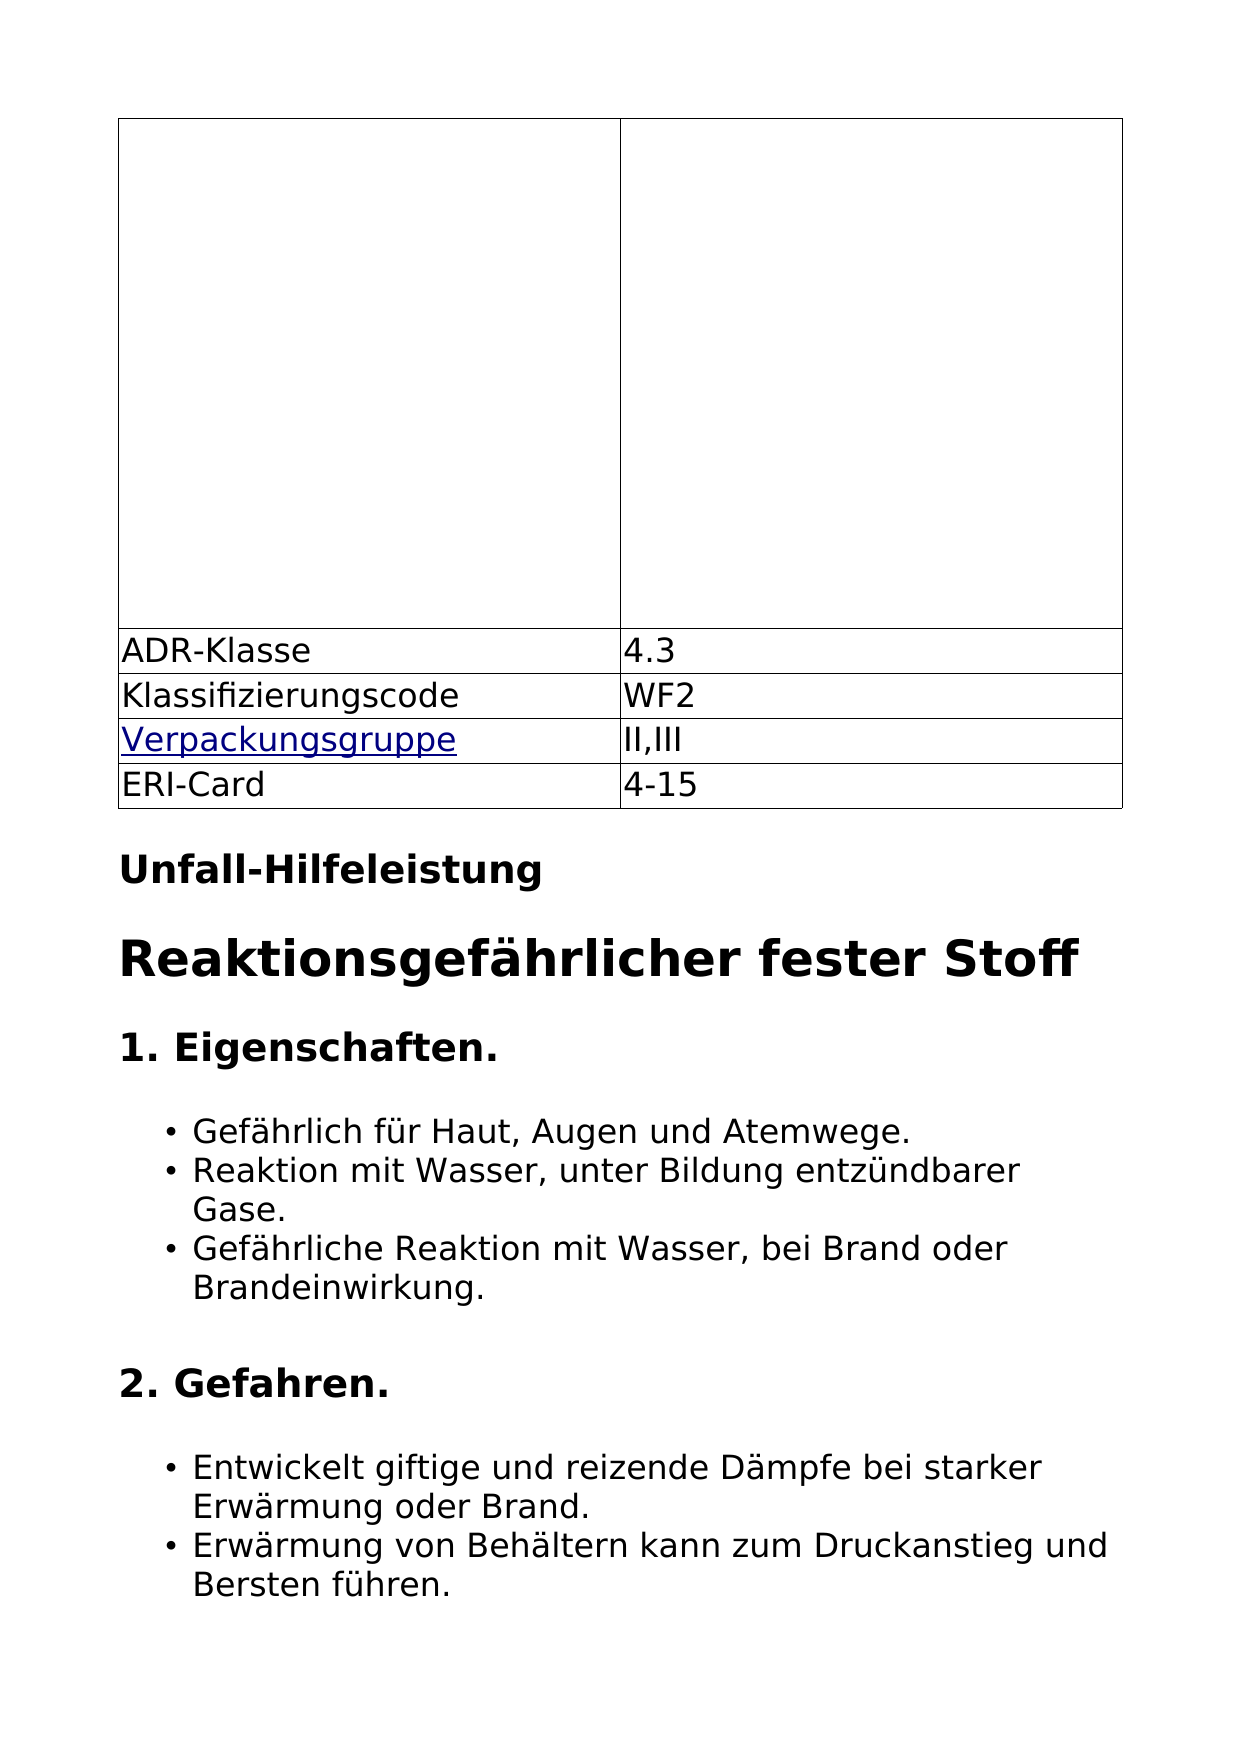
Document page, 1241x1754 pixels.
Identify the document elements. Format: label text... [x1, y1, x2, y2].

table_cell II,III [621, 719, 1122, 763]
subtitle Unfall-Hilfeleistung [118, 847, 1122, 892]
table_cell WF2 [621, 674, 1122, 718]
list Gefährlich für Haut, Augen und Atemwege. [177, 1113, 1122, 1152]
table_cell 4.3 [621, 629, 1122, 673]
table_cell [621, 119, 1122, 628]
list Erwärmung von Behältern kann zum Druckanstieg und Bersten führen. [177, 1527, 1122, 1604]
table_cell Klassifizierungscode [119, 674, 620, 718]
subtitle Reaktionsgefährlicher fester Stoff [118, 930, 1122, 988]
table_cell Verpackungsgruppe [119, 719, 620, 763]
subtitle 1. Eigenschaften. [118, 1026, 1122, 1071]
table_cell [119, 119, 620, 628]
table_cell ERI-Card [119, 764, 620, 807]
list Gefährliche Reaktion mit Wasser, bei Brand oder Brandeinwirkung. [177, 1229, 1122, 1307]
table_cell ADR-Klasse [119, 629, 620, 673]
list Entwickelt giftige und reizende Dämpfe bei starker Erwärmung oder Brand. [177, 1449, 1122, 1527]
table_cell 4-15 [621, 764, 1122, 807]
list Reaktion mit Wasser, unter Bildung entzündbarer Gase. [177, 1152, 1122, 1229]
subtitle 2. Gefahren. [118, 1362, 1122, 1407]
